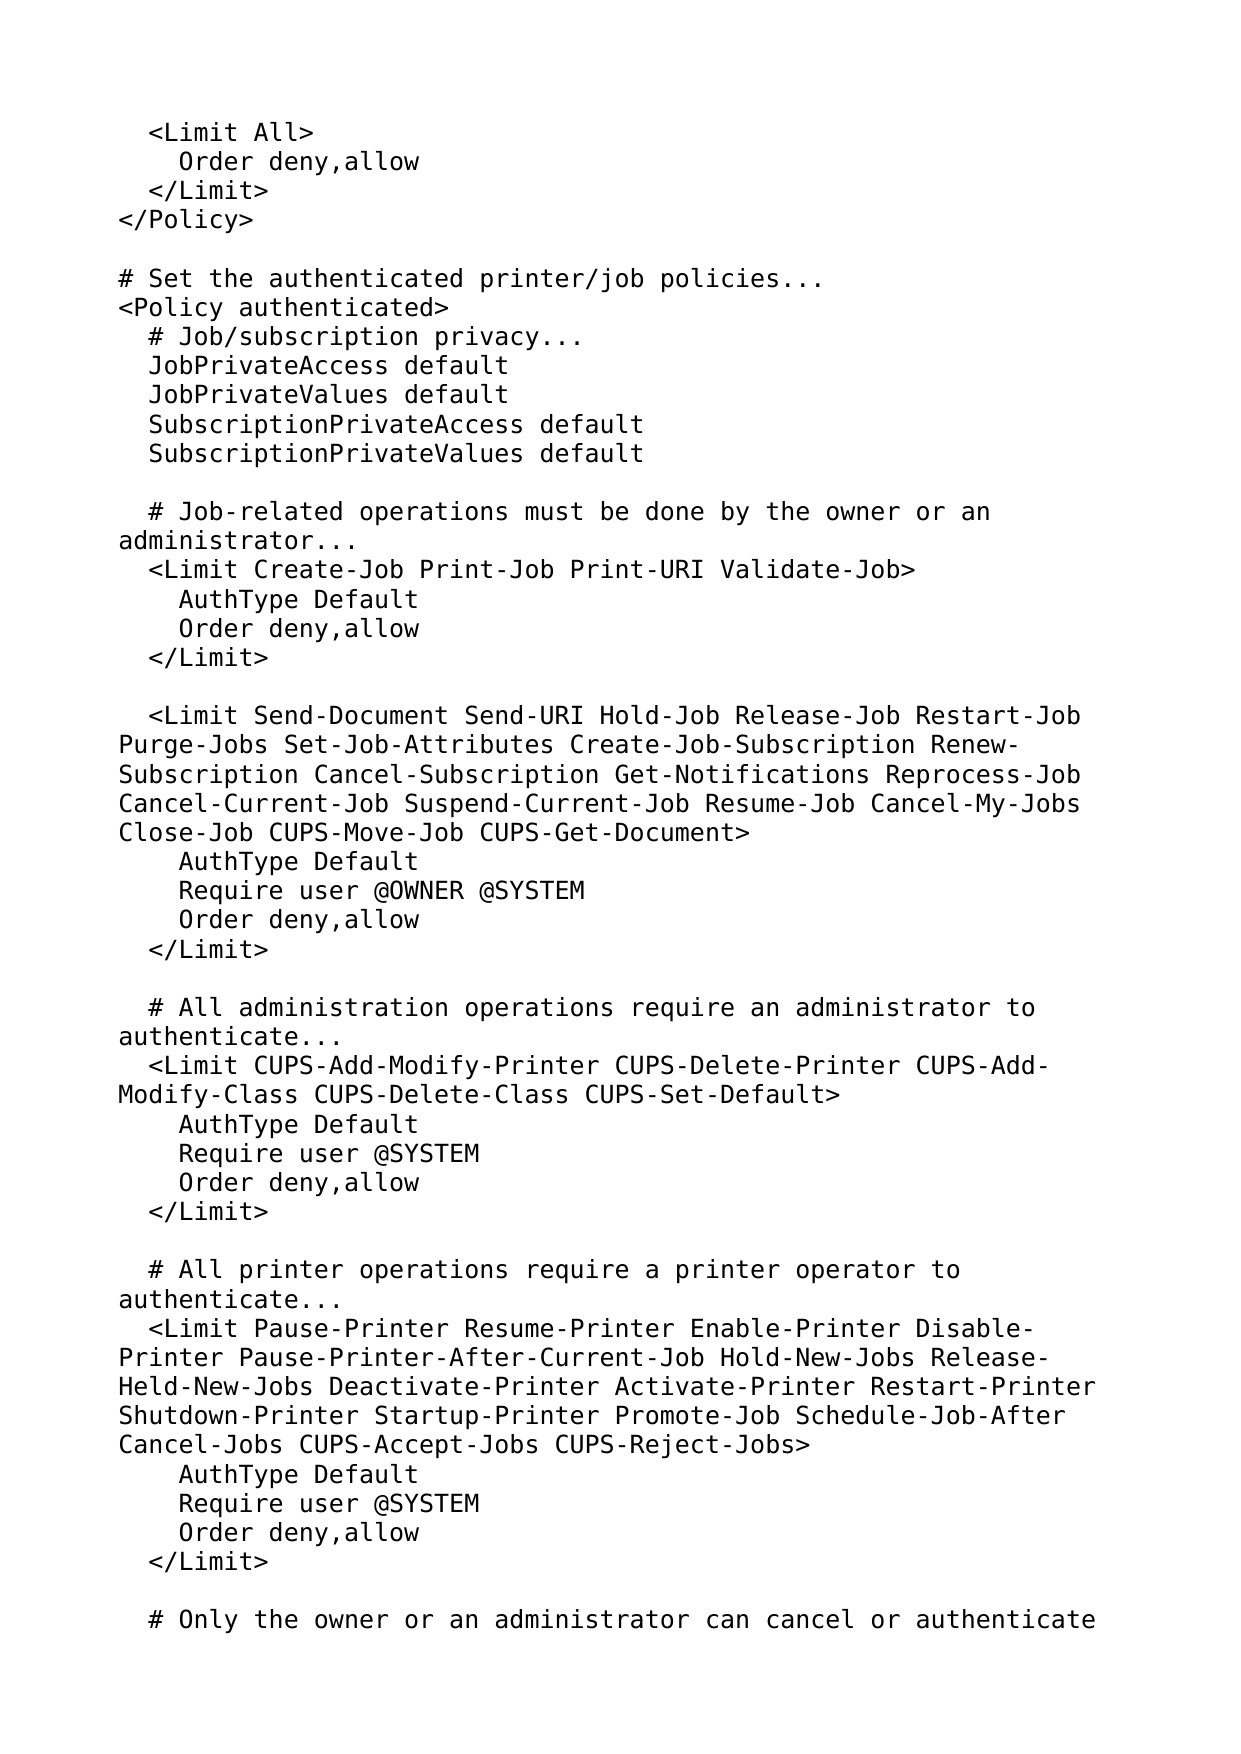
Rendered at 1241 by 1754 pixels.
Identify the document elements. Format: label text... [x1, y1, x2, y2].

text <Limit All> Order deny,allow </Limit> </Policy> # Set the authenticated printer/job policies... <Policy authenticated> # Job/subscription privacy... JobPrivateAccess default JobPrivateValues default SubscriptionPrivateAccess default SubscriptionPrivateValues default # Job-related operations must be done by the owner or an administrator... <Limit Create-Job Print-Job Print-URI Validate-Job> AuthType Default Order deny,allow </Limit> <Limit Send-Document Send-URI Hold-Job Release-Job Restart-Job Purge-Jobs Set-Job-Attributes Create-Job-Subscription Renew-Subscription Cancel-Subscription Get-Notifications Reprocess-Job Cancel-Current-Job Suspend-Current-Job Resume-Job Cancel-My-Jobs Close-Job CUPS-Move-Job CUPS-Get-Document> AuthType Default Require user @OWNER @SYSTEM Order deny,allow </Limit> # All administration operations require an administrator to authenticate... <Limit CUPS-Add-Modify-Printer CUPS-Delete-Printer CUPS-Add-Modify-Class CUPS-Delete-Class CUPS-Set-Default> AuthType Default Require user @SYSTEM Order deny,allow </Limit> # All printer operations require a printer operator to authenticate... <Limit Pause-Printer Resume-Printer Enable-Printer Disable-Printer Pause-Printer-After-Current-Job Hold-New-Jobs Release-Held-New-Jobs Deactivate-Printer Activate-Printer Restart-Printer Shutdown-Printer Startup-Printer Promote-Job Schedule-Job-After Cancel-Jobs CUPS-Accept-Jobs CUPS-Reject-Jobs> AuthType Default Require user @SYSTEM Order deny,allow </Limit> # Only the owner or an administrator can cancel or authenticate [118, 118, 1122, 1635]
